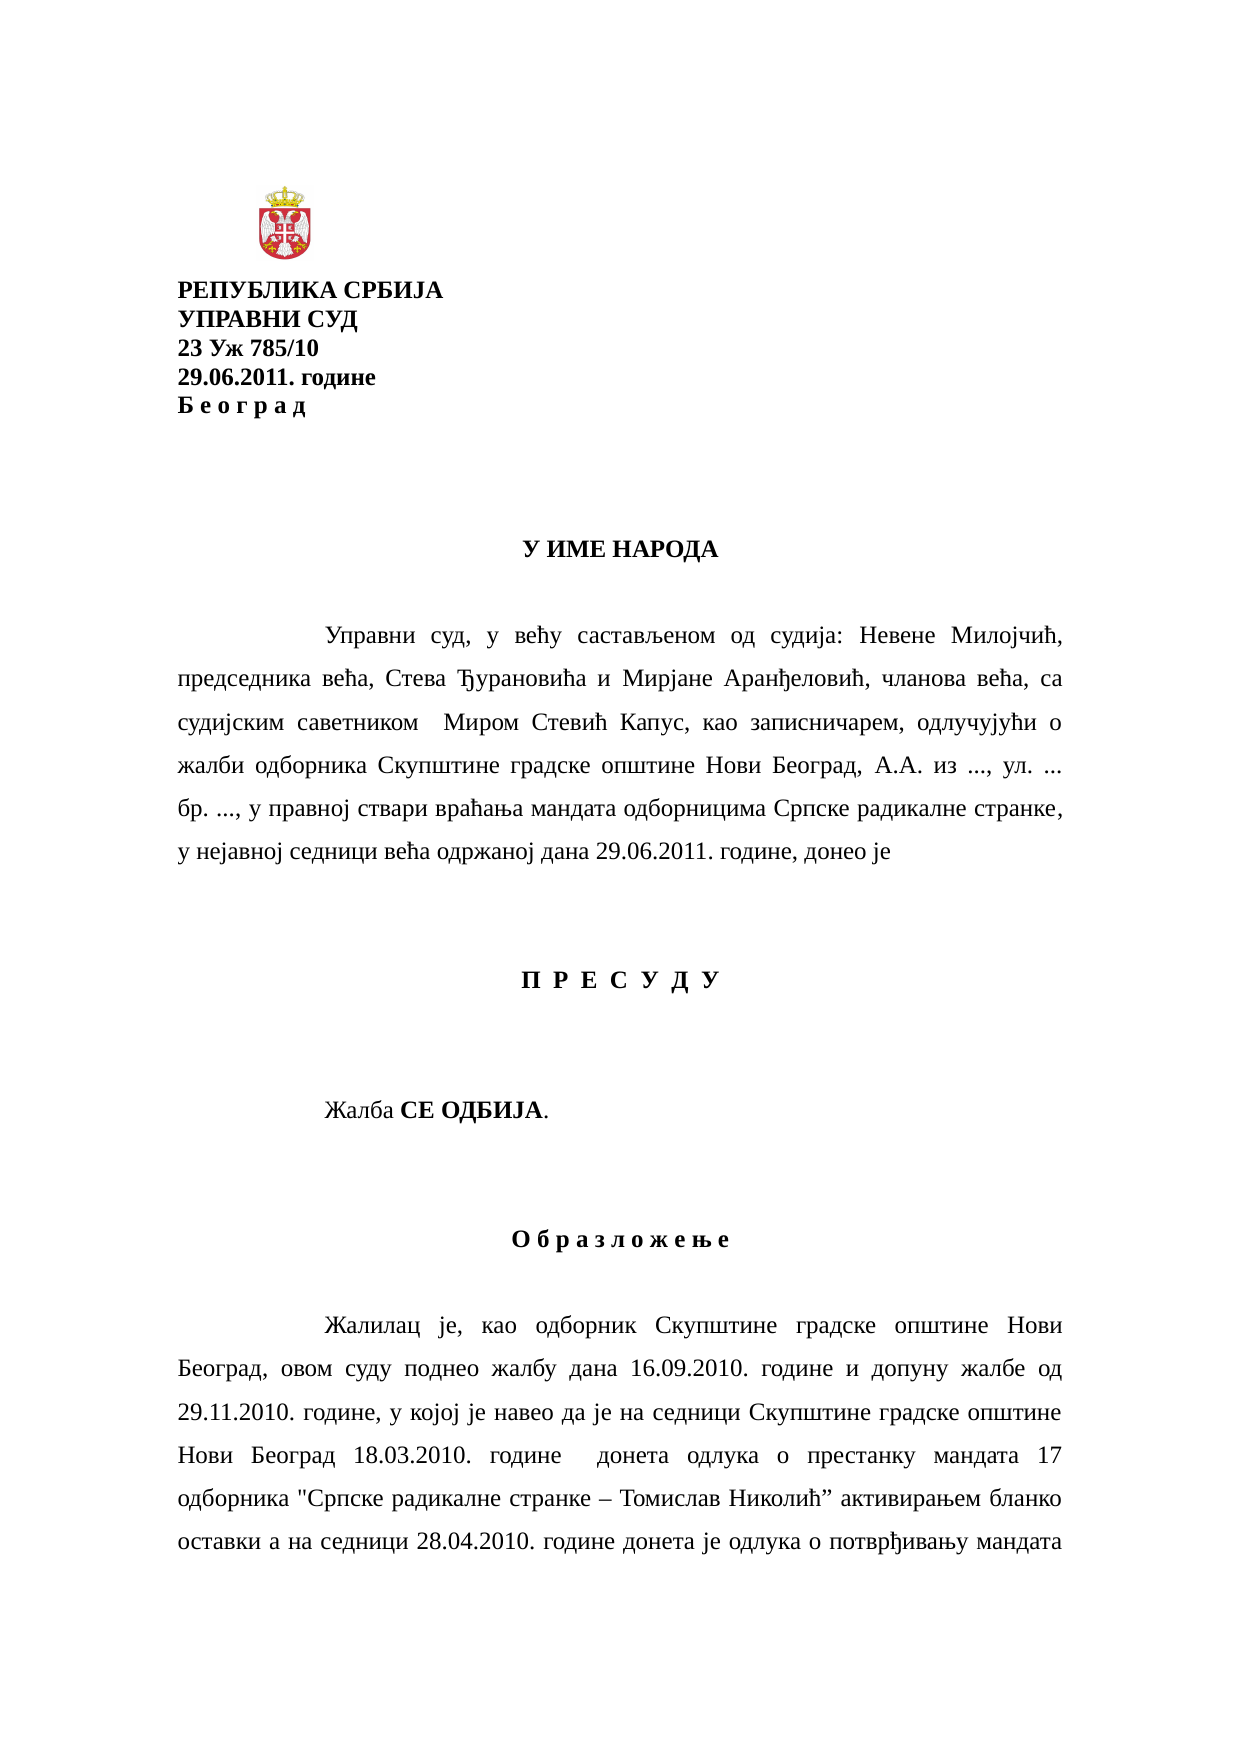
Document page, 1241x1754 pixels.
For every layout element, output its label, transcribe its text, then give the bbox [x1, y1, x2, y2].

text УПРАВНИ СУД [177, 304, 1063, 333]
text 29.06.2011. године [177, 362, 1063, 390]
text У ИМЕ НАРОДА [177, 534, 1063, 563]
text 23 Уж 785/10 [177, 333, 1063, 362]
text Жалба СЕ ОДБИЈА. [177, 1095, 1063, 1123]
text Управни суд, у већу састављеном од судија: Невене Милојчић, председника већа, Стева Ђурановића и Мирјане Аранђеловић, чланова већа, са судијским саветником Миром Стевић Капус, као записничарем, одлучујући о жалби одборника Скупштине градске општине Нови Београд, А.А. из ..., ул. ... бр. ..., у правној ствари враћања мандата одборницима Српске радикалне странке, у нејавној седници већа одржаној дана 29.06.2011. године, донео је [177, 620, 1063, 865]
picture [256, 185, 314, 261]
text П Р Е С У Д У [177, 965, 1063, 994]
text Б е о г р а д [177, 390, 1063, 419]
text О б р а з л о ж е њ е [177, 1224, 1063, 1253]
text РЕПУБЛИКА СРБИЈА [177, 275, 1063, 304]
text Жалилац је, као одборник Скупштине градске општине Нови Београд, овом суду поднео жалбу дана 16.09.2010. године и допуну жалбе од 29.11.2010. године, у којој је навео да је на седници Скупштине градске општине Нови Београд 18.03.2010. године донета одлука о престанку мандата 17 одборника "Српске радикалне странке – Томислав Николић” активирањем бланко оставки а на седници 28.04.2010. године донета је одлука о потврђивању мандата [177, 1310, 1063, 1555]
